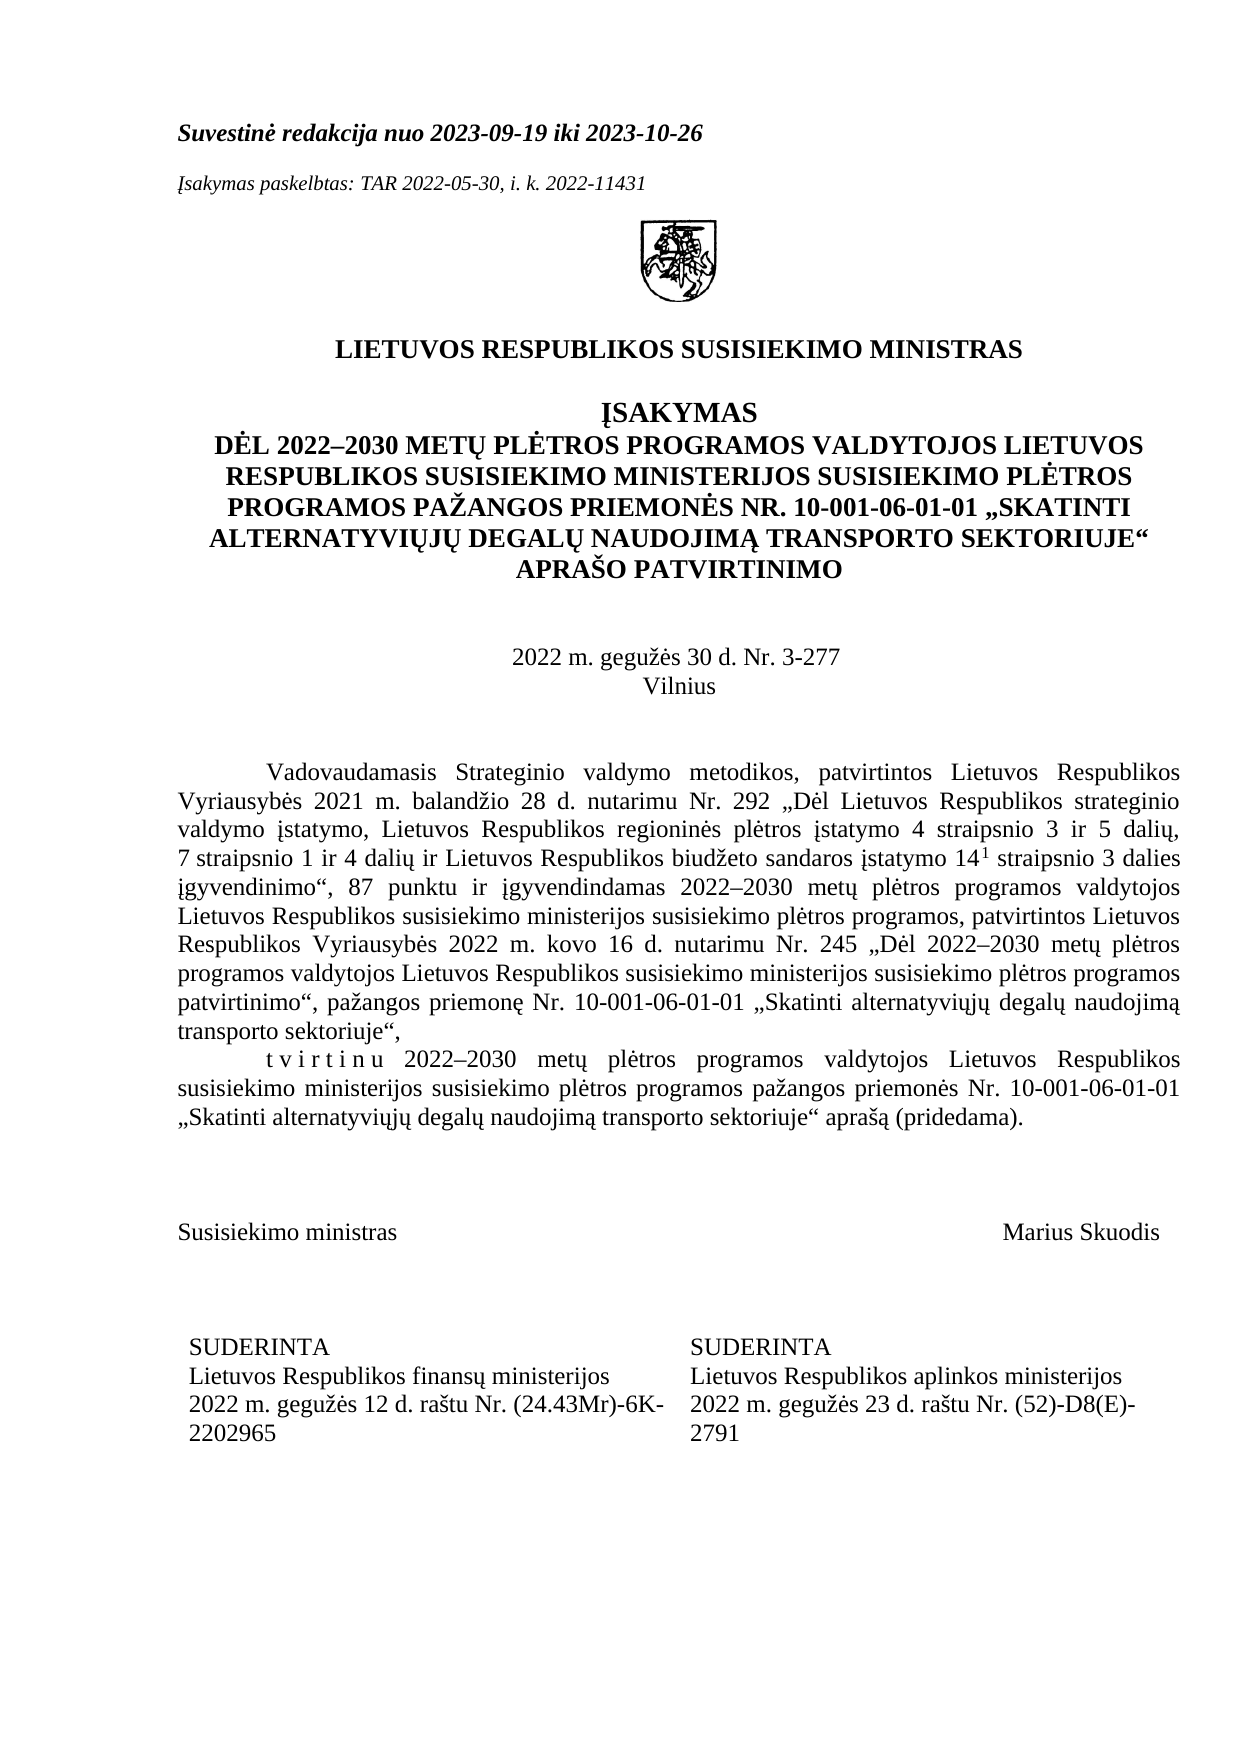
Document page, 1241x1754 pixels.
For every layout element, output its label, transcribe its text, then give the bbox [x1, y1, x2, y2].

text DĖL 2022–2030 METŲ PLĖTROS PROGRAMOS VALDYTOJOS LIETUVOS RESPUBLIKOS SUSISIEKIMO MINISTERIJOS SUSISIEKIMO PLĖTROS PROGRAMOS PAŽANGOS PRIEMONĖS NR. 10-001-06-01-01 „SKATINTI ALTERNATYVIŲJŲ DEGALŲ NAUDOJIMĄ TRANSPORTO SEKTORIUJE“ APRAŠO PATVIRTINIMO [177, 429, 1181, 584]
text 2022 m. gegužės 30 d. Nr. 3-277 [177, 642, 1181, 671]
text Suvestinė redakcija nuo 2023-09-19 iki 2023-10-26 [177, 118, 1181, 147]
table_header SUDERINTA Lietuvos Respublikos aplinkos ministerijos 2022 m. gegužės 23 d. raštu Nr. (52)-D8(E)-2791 [679, 1332, 1180, 1447]
text Susisiekimo ministras Marius Skuodis [177, 1217, 1181, 1246]
text Vilnius [177, 671, 1181, 699]
text Vadovaudamasis Strateginio valdymo metodikos, patvirtintos Lietuvos Respublikos Vyriausybės 2021 m. balandžio 28 d. nutarimu Nr. 292 „Dėl Lietuvos Respublikos strateginio valdymo įstatymo, Lietuvos Respublikos regioninės plėtros įstatymo 4 straipsnio 3 ir 5 dalių, 7 straipsnio 1 ir 4 dalių ir Lietuvos Respublikos biudžeto sandaros įstatymo 141 straipsnio 3 dalies įgyvendinimo“, 87 punktu ir įgyvendindamas 2022–2030 metų plėtros programos valdytojos Lietuvos Respublikos susisiekimo ministerijos susisiekimo plėtros programos, patvirtintos Lietuvos Respublikos Vyriausybės 2022 m. kovo 16 d. nutarimu Nr. 245 „Dėl 2022–2030 metų plėtros programos valdytojos Lietuvos Respublikos susisiekimo ministerijos susisiekimo plėtros programos patvirtinimo“, pažangos priemonę Nr. 10-001-06-01-01 „Skatinti alternatyviųjų degalų naudojimą transporto sektoriuje“, [177, 757, 1181, 1044]
text ĮSAKYMAS [177, 395, 1181, 429]
text LIETUVOS RESPUBLIKOS SUSISIEKIMO MINISTRAS [177, 333, 1181, 364]
table_header SUDERINTA Lietuvos Respublikos finansų ministerijos 2022 m. gegužės 12 d. raštu Nr. (24.43Mr)-6K-2202965 [177, 1332, 679, 1447]
text Įsakymas paskelbtas: TAR 2022-05-30, i. k. 2022-11431 [177, 171, 1181, 195]
text t v i r t i n u 2022–2030 metų plėtros programos valdytojos Lietuvos Respublikos susisiekimo ministerijos susisiekimo plėtros programos pažangos priemonės Nr. 10-001-06-01-01 „Skatinti alternatyviųjų degalų naudojimą transporto sektoriuje“ aprašą (pridedama). [177, 1044, 1181, 1131]
